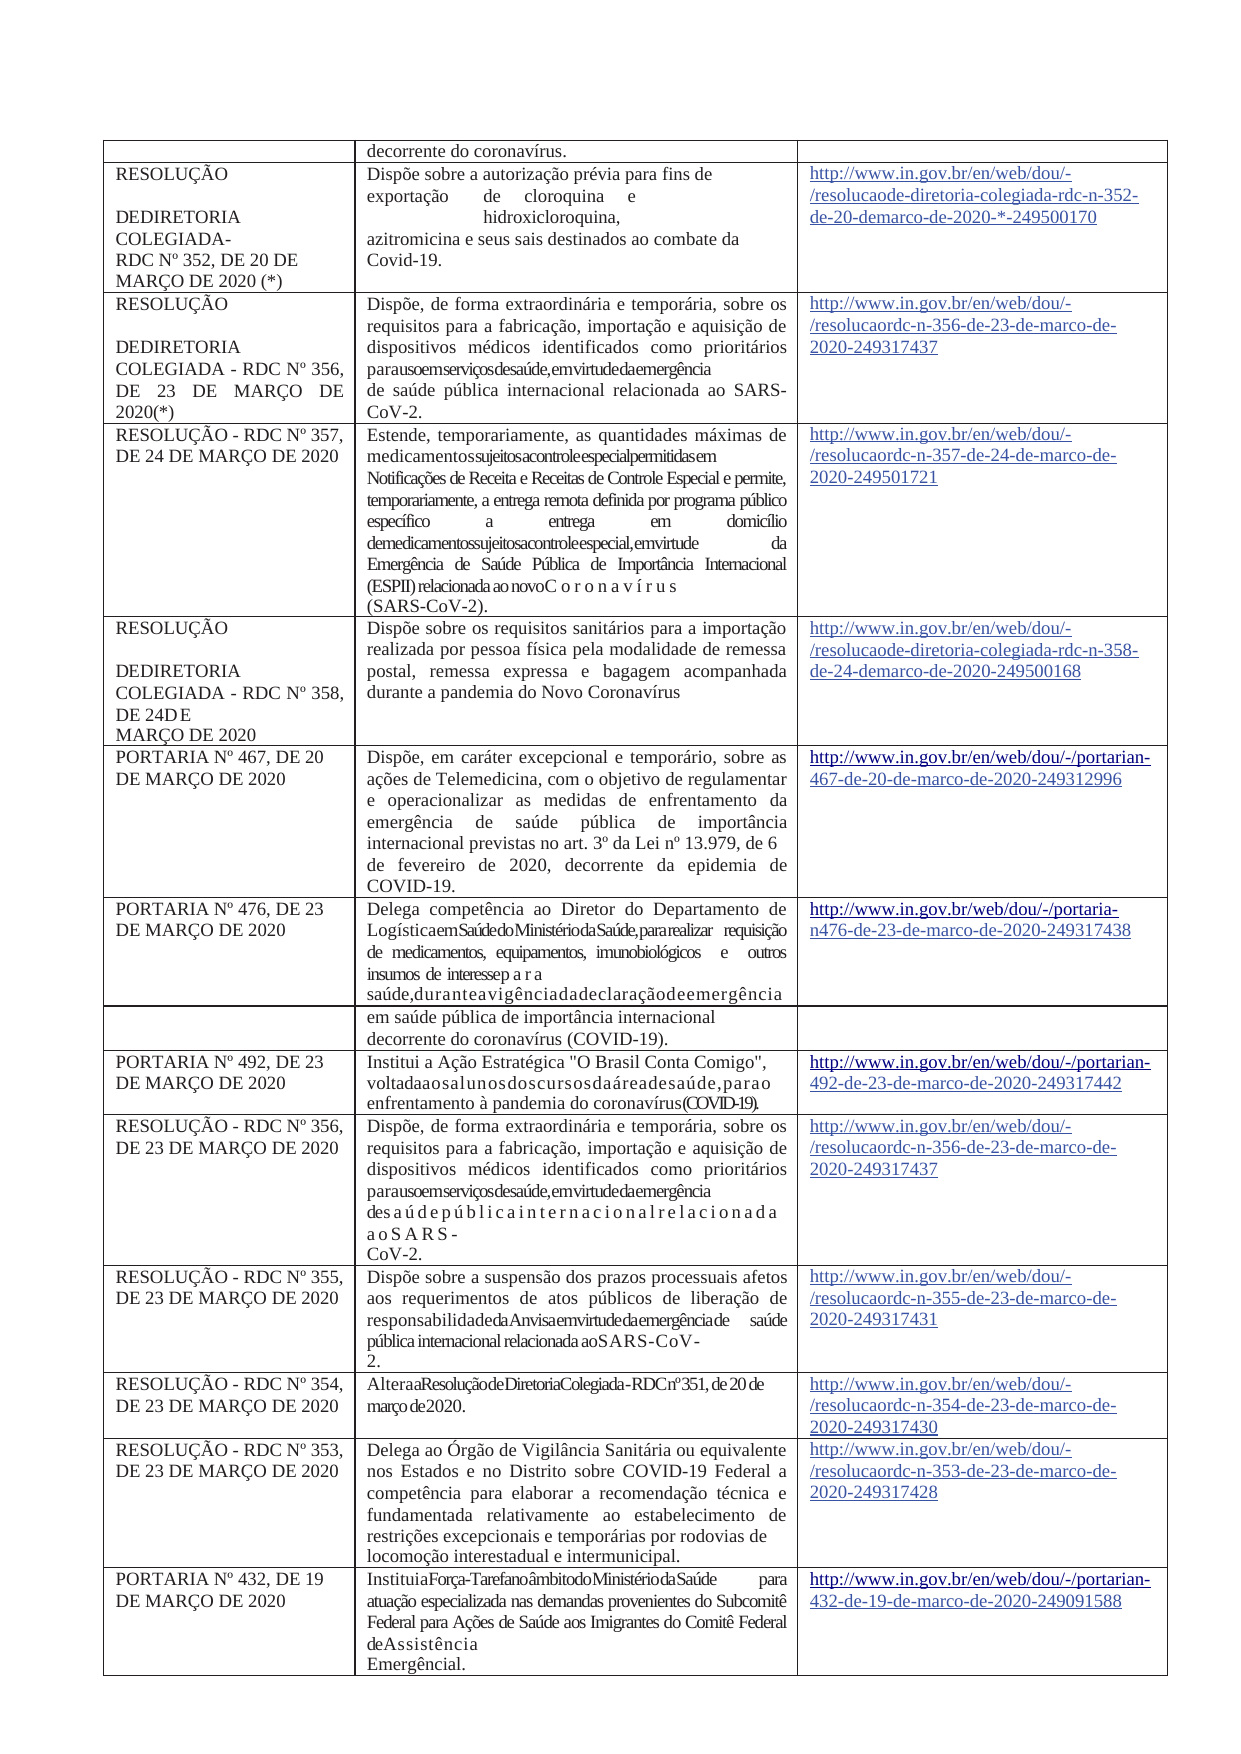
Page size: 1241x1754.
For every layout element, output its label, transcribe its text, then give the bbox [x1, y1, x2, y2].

table_cell http://www.in.gov.br/en/web/dou/-/portarian-432-de-19-de-marco-de-2020-249091588 [798, 1568, 1167, 1675]
table_cell PORTARIA Nº 432, DE 19 DE MARÇO DE 2020 [104, 1568, 354, 1675]
table_cell RESOLUÇÃO - RDC Nº 355, DE 23 DE MARÇO DE 2020 [104, 1266, 354, 1372]
table_cell InstituiaForça-TarefanoâmbitodoMinistériodaSaúde para atuação especializada nas demandas provenientes do Subcomitê Federal para Ações de Saúde aos Imigrantes do Comitê Federal deAssistência Emergêncial. [356, 1568, 797, 1675]
table_cell http://www.in.gov.br/en/web/dou/- /resolucaordc-n-354-de-23-de-marco-de-2020-249317430 [798, 1373, 1167, 1438]
table_cell RESOLUÇÃO DEDIRETORIA COLEGIADA - RDC Nº 356, DE 23 DE MARÇO DE 2020(*) [104, 293, 354, 423]
table_cell http://www.in.gov.br/en/web/dou/-/portarian-467-de-20-de-marco-de-2020-249312996 [798, 746, 1167, 897]
table_cell RESOLUÇÃO - RDC Nº 356, DE 23 DE MARÇO DE 2020 [104, 1115, 354, 1264]
table_cell PORTARIA Nº 492, DE 23 DE MARÇO DE 2020 [104, 1051, 354, 1114]
table_cell Dispõe, em caráter excepcional e temporário, sobre as ações de Telemedicina, com o objetivo de regulamentar e operacionalizar as medidas de enfrentamento da emergência de saúde pública de importância internacional previstas no art. 3º da Lei nº 13.979, de 6 de fevereiro de 2020, decorrente da epidemia de COVID-19. [356, 746, 797, 897]
table_cell http://www.in.gov.br/en/web/dou/- /resolucaordc-n-353-de-23-de-marco-de-2020-249317428 [798, 1439, 1167, 1567]
table_cell PORTARIA Nº 467, DE 20 DE MARÇO DE 2020 [104, 746, 354, 897]
table_cell http://www.in.gov.br/en/web/dou/- /resolucaordc-n-355-de-23-de-marco-de-2020-249317431 [798, 1266, 1167, 1372]
table_cell Delega competência ao Diretor do Departamento de LogísticaemSaúdedoMinistériodaSaúde,pararealizar requisição de medicamentos, equipamentos, imunobiológicos e outros insumos de interessepara saúde,duranteavigênciadadeclaraçãodeemergência [356, 898, 797, 1004]
table_cell http://www.in.gov.br/en/web/dou/- /resolucaordc-n-357-de-24-de-marco-de-2020-249501721 [798, 424, 1167, 616]
table_cell Institui a Ação Estratégica "O Brasil Conta Comigo", voltadaaosalunosdoscursosdaáreadesaúde,parao enfrentamento à pandemia do coronavírus(COVID-19). [356, 1051, 797, 1114]
table_cell Dispõe, de forma extraordinária e temporária, sobre os requisitos para a fabricação, importação e aquisição de dispositivos médicos identificados como prioritários parausoemserviçosdesaúde,emvirtudedaemergência desaúdepúblicainternacionalrelacionadaaoSARS- CoV-2. [356, 1115, 797, 1264]
table_cell http://www.in.gov.br/en/web/dou/-/portarian-492-de-23-de-marco-de-2020-249317442 [798, 1051, 1167, 1114]
table_cell http://www.in.gov.br/en/web/dou/- /resolucaode-diretoria-colegiada-rdc-n-358-de-24-demarco-de-2020-249500168 [798, 617, 1167, 745]
table_cell RESOLUÇÃO DEDIRETORIA COLEGIADA - RDC Nº 358, DE 24DE MARÇO DE 2020 [104, 617, 354, 745]
table_cell RESOLUÇÃO - RDC Nº 354, DE 23 DE MARÇO DE 2020 [104, 1373, 354, 1438]
table_cell http://www.in.gov.br/en/web/dou/- /resolucaode-diretoria-colegiada-rdc-n-352-de-20-demarco-de-2020-*-249500170 [798, 163, 1167, 292]
table_cell Delega ao Órgão de Vigilância Sanitária ou equivalente nos Estados e no Distrito sobre COVID-19 Federal a competência para elaborar a recomendação técnica e fundamentada relativamente ao estabelecimento de restrições excepcionais e temporárias por rodovias de locomoção interestadual e intermunicipal. [356, 1439, 797, 1567]
table_cell RESOLUÇÃO - RDC Nº 357, DE 24 DE MARÇO DE 2020 [104, 424, 354, 616]
table_header em saúde pública de importância internacional decorrente do coronavírus (COVID-19). [356, 1007, 797, 1049]
table_cell http://www.in.gov.br/en/web/dou/- /resolucaordc-n-356-de-23-de-marco-de-2020-249317437 [798, 293, 1167, 423]
table_cell Estende, temporariamente, as quantidades máximas de medicamentossujeitosacontroleespecialpermitidasem Notificações de Receita e Receitas de Controle Especial e permite, temporariamente, a entrega remota definida por programa público específico a entrega em domicílio demedicamentossujeitosacontroleespecial,emvirtude da Emergência de Saúde Pública de Importância Internacional (ESPII) relacionada ao novoCoronavírus (SARS-CoV-2). [356, 424, 797, 616]
table_header [104, 1007, 354, 1049]
table_cell decorrente do coronavírus. [356, 141, 797, 162]
table_cell Dispõe sobre a autorização prévia para fins de exportação de cloroquina e hidroxicloroquina, azitromicina e seus sais destinados ao combate da Covid-19. [356, 163, 797, 292]
table_cell Dispõe sobre os requisitos sanitários para a importação realizada por pessoa física pela modalidade de remessa postal, remessa expressa e bagagem acompanhada durante a pandemia do Novo Coronavírus [356, 617, 797, 745]
table_header [798, 1007, 1167, 1049]
table_cell RESOLUÇÃO - RDC Nº 353, DE 23 DE MARÇO DE 2020 [104, 1439, 354, 1567]
table_cell AlteraaResoluçãodeDiretoriaColegiada-RDCnº351, de 20 de março de2020. [356, 1373, 797, 1438]
table_cell Dispõe sobre a suspensão dos prazos processuais afetos aos requerimentos de atos públicos de liberação de responsabilidadedaAnvisaemvirtudedaemergênciade saúde pública internacional relacionada aoSARS-CoV- 2. [356, 1266, 797, 1372]
table_cell RESOLUÇÃO DEDIRETORIA COLEGIADA- RDC Nº 352, DE 20 DE MARÇO DE 2020 (*) [104, 163, 354, 292]
table_cell http://www.in.gov.br/web/dou/-/portaria-n476-de-23-de-marco-de-2020-249317438 [798, 898, 1167, 1004]
table_cell PORTARIA Nº 476, DE 23 DE MARÇO DE 2020 [104, 898, 354, 1004]
table_cell Dispõe, de forma extraordinária e temporária, sobre os requisitos para a fabricação, importação e aquisição de dispositivos médicos identificados como prioritários parausoemserviçosdesaúde,emvirtudedaemergência de saúde pública internacional relacionada ao SARS- CoV-2. [356, 293, 797, 423]
table_cell [798, 141, 1167, 162]
table_cell http://www.in.gov.br/en/web/dou/- /resolucaordc-n-356-de-23-de-marco-de-2020-249317437 [798, 1115, 1167, 1264]
table_cell [104, 141, 354, 162]
